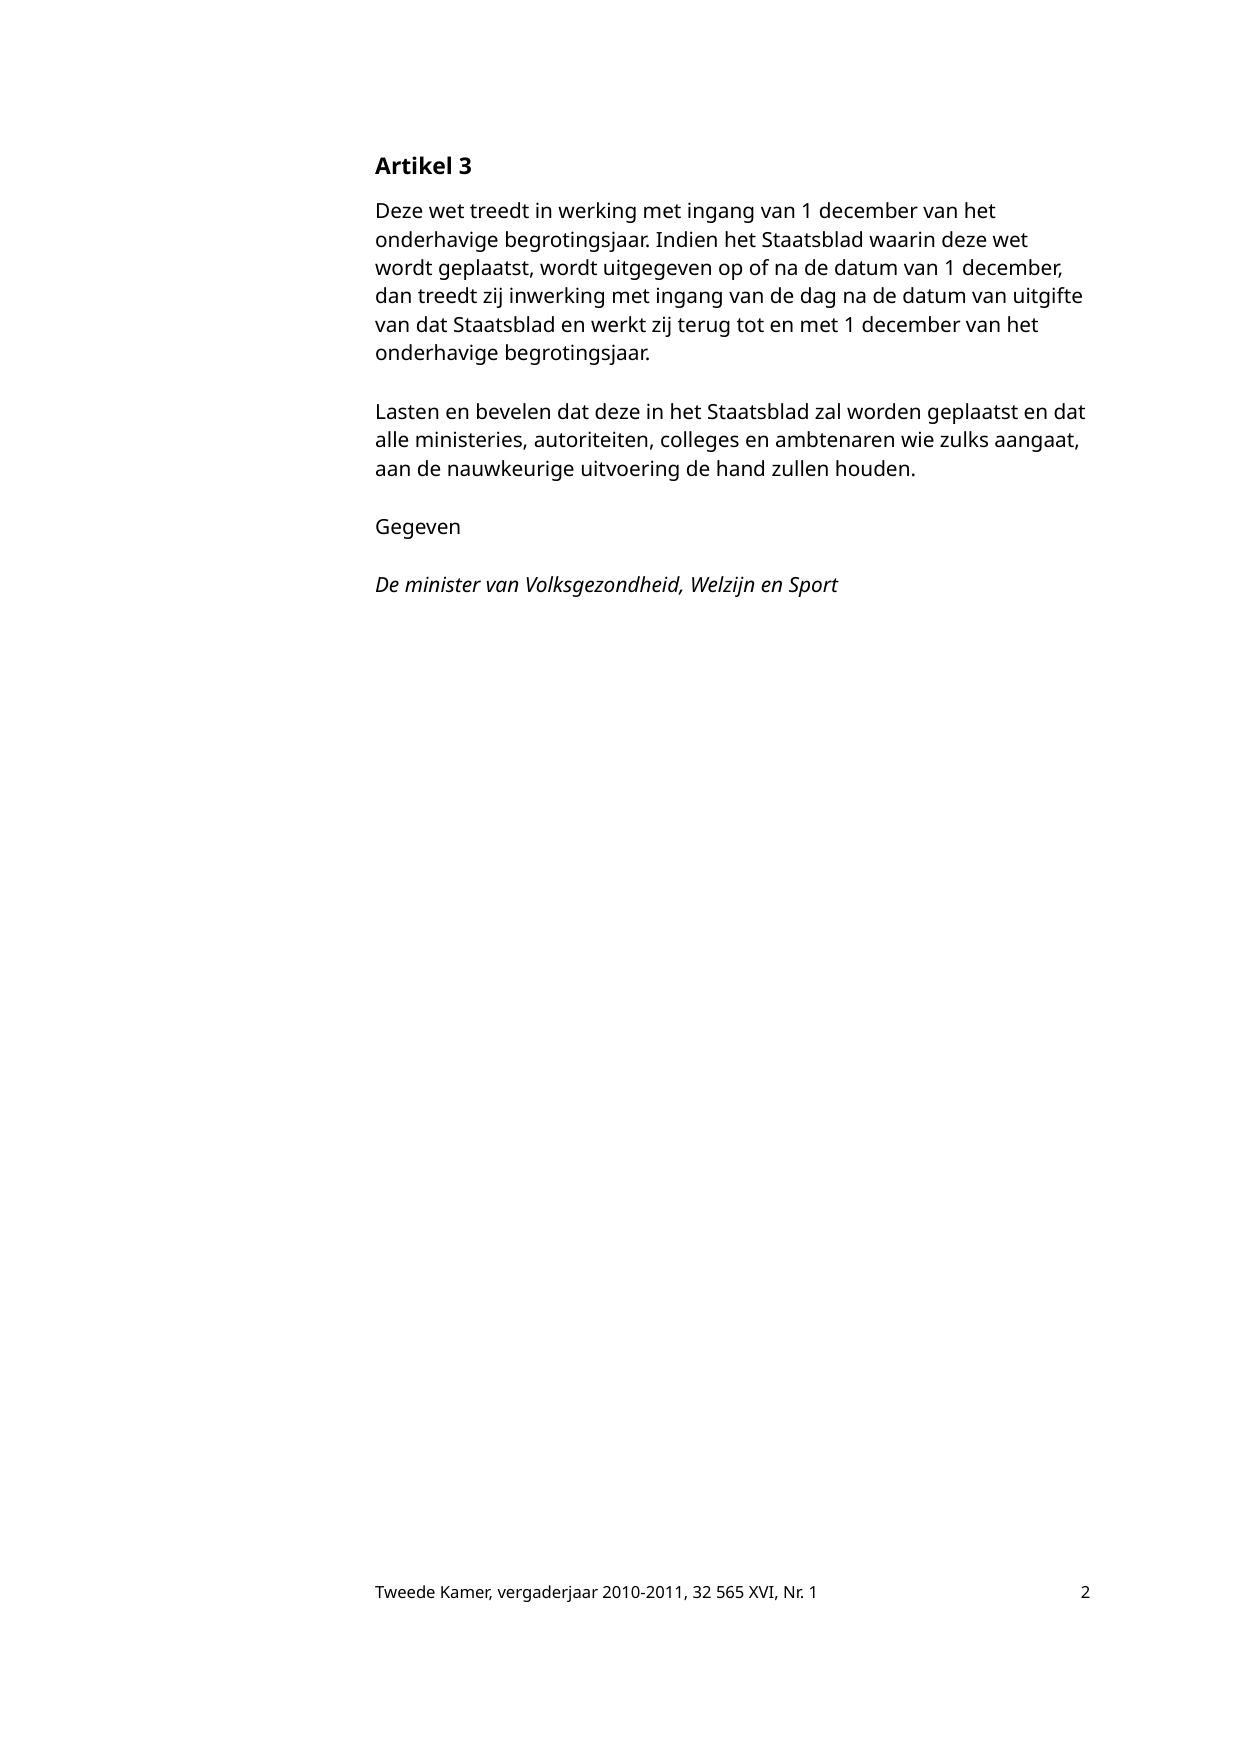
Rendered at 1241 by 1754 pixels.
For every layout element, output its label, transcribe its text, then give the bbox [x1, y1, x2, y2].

text Deze wet treedt in werking met ingang van 1 december van het onderhavige begrotingsjaar. Indien het Staatsblad waarin deze wet wordt geplaatst, wordt uitgegeven op of na de datum van 1 december, dan treedt zij inwerking met ingang van de dag na de datum van uitgifte van dat Staatsblad en werkt zij terug tot en met 1 december van het onderhavige begrotingsjaar. [375, 196, 1090, 367]
subtitle Artikel 3 [375, 150, 1090, 181]
text De minister van Volksgezondheid, Welzijn en Sport [375, 571, 1090, 599]
text Lasten en bevelen dat deze in het Staatsblad zal worden geplaatst en dat alle ministeries, autoriteiten, colleges en ambtenaren wie zulks aangaat, aan de nauwkeurige uitvoering de hand zullen houden. [375, 397, 1090, 482]
text Gegeven [375, 512, 1090, 541]
